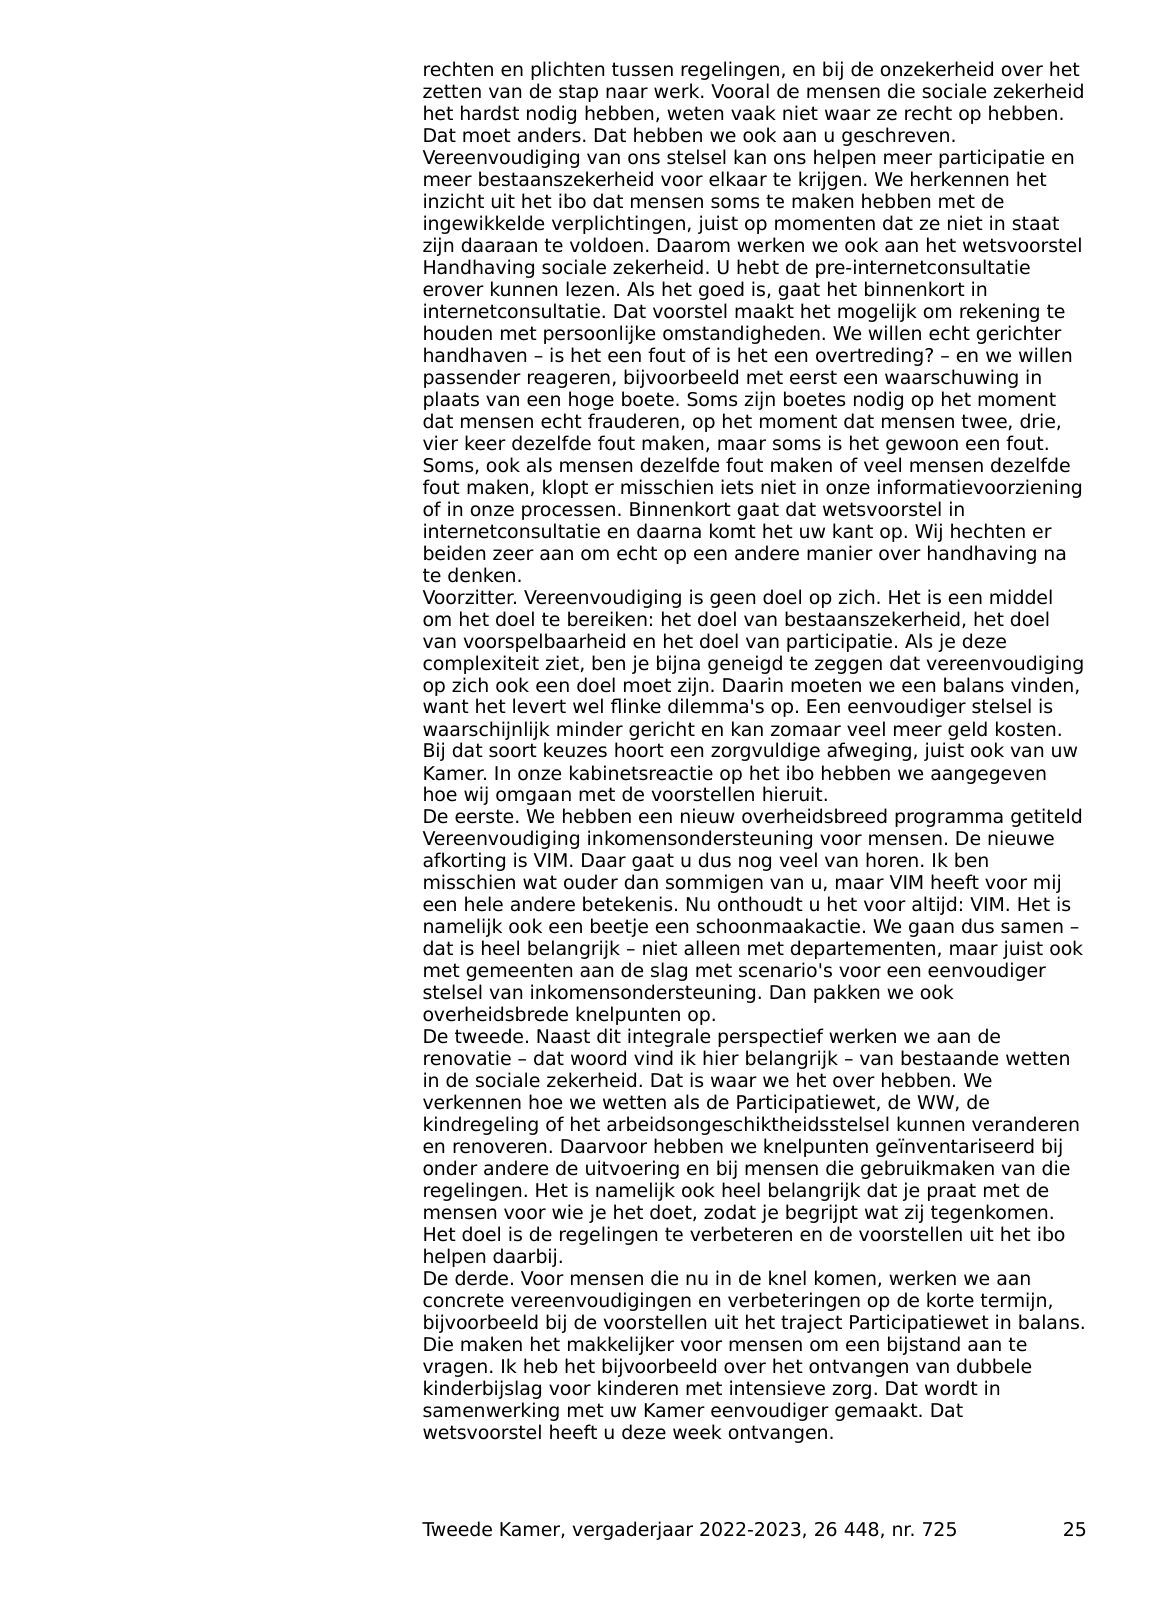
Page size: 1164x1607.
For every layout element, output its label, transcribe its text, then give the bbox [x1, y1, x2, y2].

text De derde. Voor mensen die nu in de knel komen, werken we aan concrete vereenvoudigingen en verbeteringen op de korte termijn, bijvoorbeeld bij de voorstellen uit het traject Participatiewet in balans. Die maken het makkelijker voor mensen om een bijstand aan te vragen. Ik heb het bijvoorbeeld over het ontvangen van dubbele kinderbijslag voor kinderen met intensieve zorg. Dat wordt in samenwerking met uw Kamer eenvoudiger gemaakt. Dat wetsvoorstel heeft u deze week ontvangen. [422, 1268, 1087, 1444]
text Vereenvoudiging van ons stelsel kan ons helpen meer participatie en meer bestaanszekerheid voor elkaar te krijgen. We herkennen het inzicht uit het ibo dat mensen soms te maken hebben met de ingewikkelde verplichtingen, juist op momenten dat ze niet in staat zijn daaraan te voldoen. Daarom werken we ook aan het wetsvoorstel Handhaving sociale zekerheid. U hebt de pre-internetconsultatie erover kunnen lezen. Als het goed is, gaat het binnenkort in internetconsultatie. Dat voorstel maakt het mogelijk om rekening te houden met persoonlijke omstandigheden. We willen echt gerichter handhaven – is het een fout of is het een overtreding? – en we willen passender reageren, bijvoorbeeld met eerst een waarschuwing in plaats van een hoge boete. Soms zijn boetes nodig op het moment dat mensen echt frauderen, op het moment dat mensen twee, drie, vier keer dezelfde fout maken, maar soms is het gewoon een fout. Soms, ook als mensen dezelfde fout maken of veel mensen dezelfde fout maken, klopt er misschien iets niet in onze informatievoorziening of in onze processen. Binnenkort gaat dat wetsvoorstel in internetconsultatie en daarna komt het uw kant op. Wij hechten er beiden zeer aan om echt op een andere manier over handhaving na te denken. [422, 147, 1087, 587]
text De eerste. We hebben een nieuw overheidsbreed programma getiteld Vereenvoudiging inkomensondersteuning voor mensen. De nieuwe afkorting is VIM. Daar gaat u dus nog veel van horen. Ik ben misschien wat ouder dan sommigen van u, maar VIM heeft voor mij een hele andere betekenis. Nu onthoudt u het voor altijd: VIM. Het is namelijk ook een beetje een schoonmaakactie. We gaan dus samen – dat is heel belangrijk – niet alleen met departementen, maar juist ook met gemeenten aan de slag met scenario's voor een eenvoudiger stelsel van inkomensondersteuning. Dan pakken we ook overheidsbrede knelpunten op. [422, 806, 1087, 1026]
text rechten en plichten tussen regelingen, en bij de onzekerheid over het zetten van de stap naar werk. Vooral de mensen die sociale zekerheid het hardst nodig hebben, weten vaak niet waar ze recht op hebben. Dat moet anders. Dat hebben we ook aan u geschreven. [422, 59, 1087, 147]
text Voorzitter. Vereenvoudiging is geen doel op zich. Het is een middel om het doel te bereiken: het doel van bestaanszekerheid, het doel van voorspelbaarheid en het doel van participatie. Als je deze complexiteit ziet, ben je bijna geneigd te zeggen dat vereenvoudiging op zich ook een doel moet zijn. Daarin moeten we een balans vinden, want het levert wel flinke dilemma's op. Een eenvoudiger stelsel is waarschijnlijk minder gericht en kan zomaar veel meer geld kosten. Bij dat soort keuzes hoort een zorgvuldige afweging, juist ook van uw Kamer. In onze kabinetsreactie op het ibo hebben we aangegeven hoe wij omgaan met de voorstellen hieruit. [422, 587, 1087, 806]
text De tweede. Naast dit integrale perspectief werken we aan de renovatie – dat woord vind ik hier belangrijk – van bestaande wetten in de sociale zekerheid. Dat is waar we het over hebben. We verkennen hoe we wetten als de Participatiewet, de WW, de kindregeling of het arbeidsongeschiktheidsstelsel kunnen veranderen en renoveren. Daarvoor hebben we knelpunten geïnventariseerd bij onder andere de uitvoering en bij mensen die gebruikmaken van die regelingen. Het is namelijk ook heel belangrijk dat je praat met de mensen voor wie je het doet, zodat je begrijpt wat zij tegenkomen. Het doel is de regelingen te verbeteren en de voorstellen uit het ibo helpen daarbij. [422, 1026, 1087, 1268]
